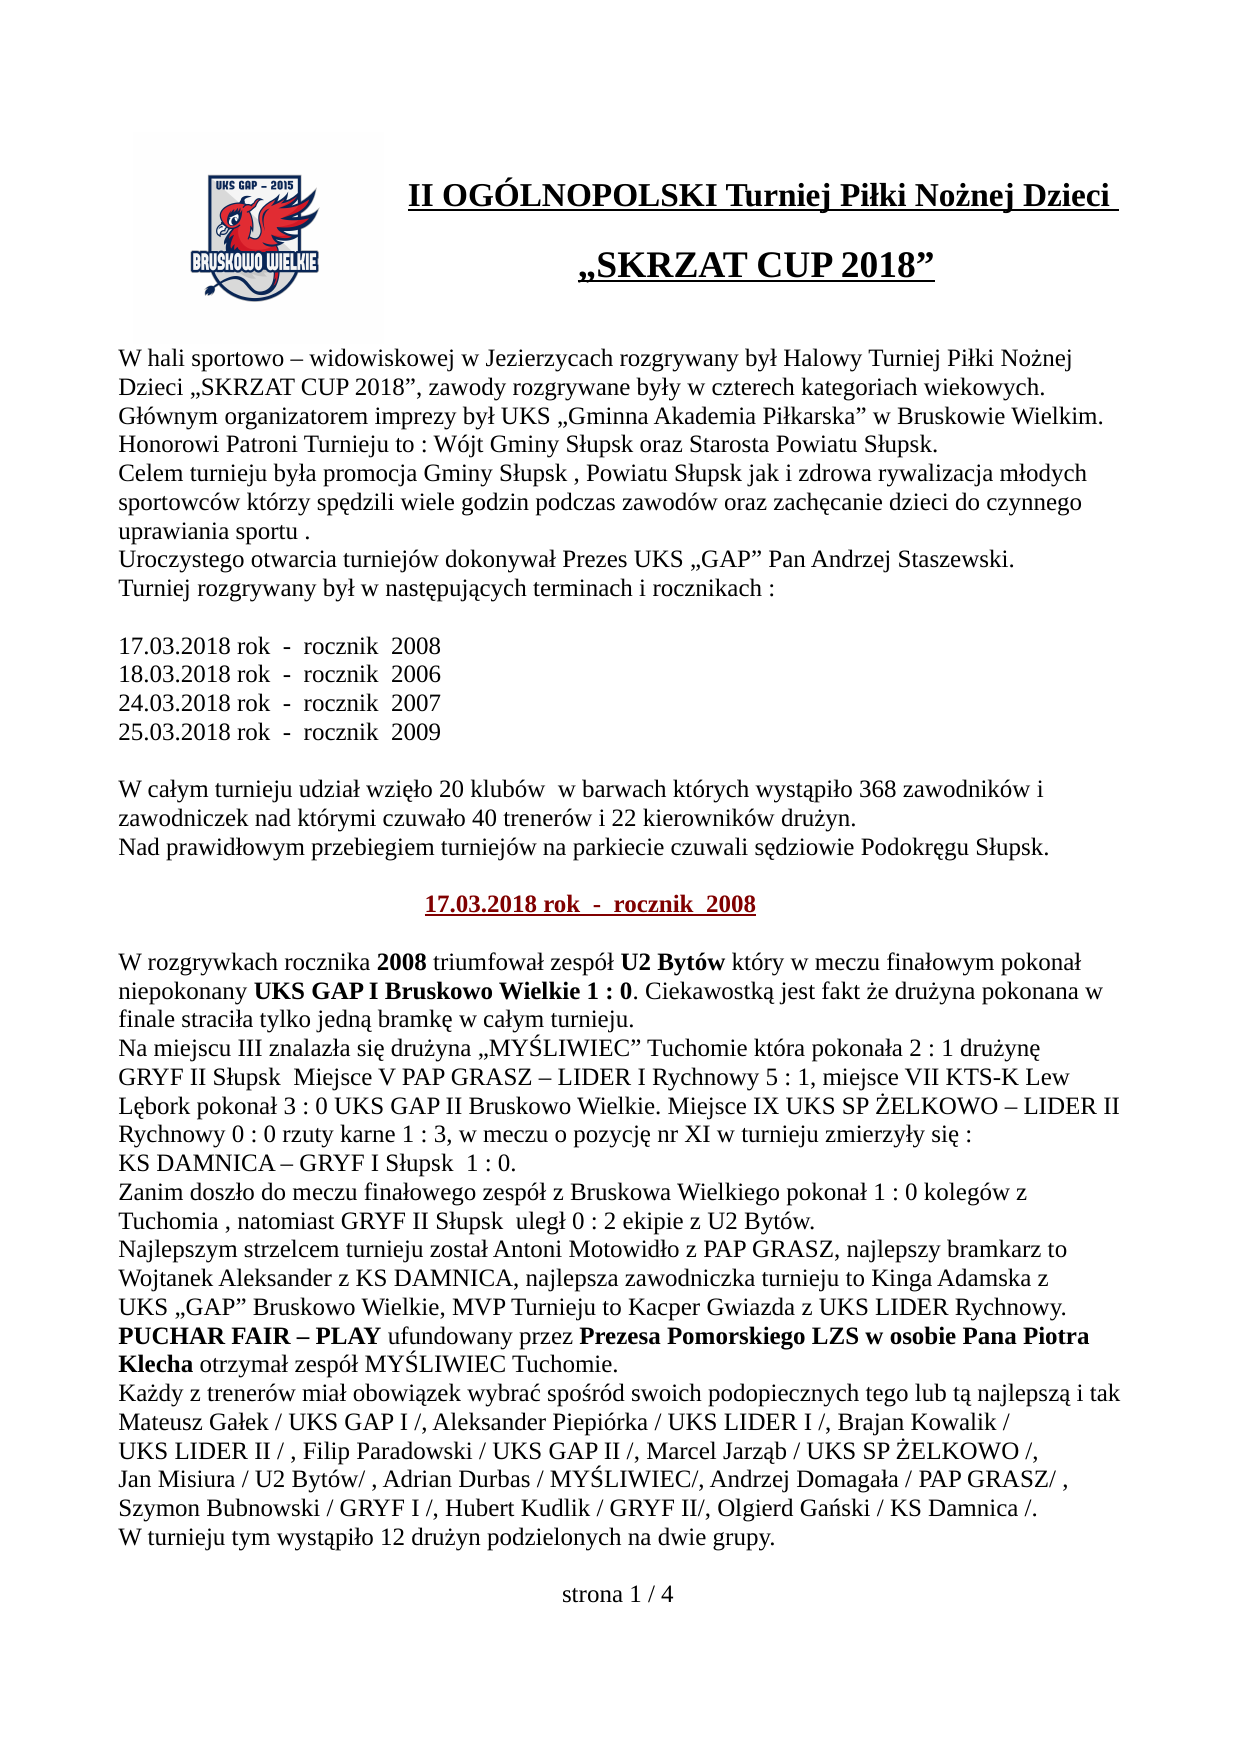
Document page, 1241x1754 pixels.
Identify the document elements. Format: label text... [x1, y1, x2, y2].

text finale straciła tylko jedną bramkę w całym turnieju. [118, 1004, 1122, 1033]
text II OGÓLNOPOLSKI Turniej Piłki Nożnej Dzieci [384, 176, 1122, 214]
text Turniej rozgrywany był w następujących terminach i rocznikach : [118, 573, 1122, 602]
text sportowców którzy spędzili wiele godzin podczas zawodów oraz zachęcanie dzieci do czynnego [118, 487, 1122, 516]
text Mateusz Gałek / UKS GAP I /, Aleksander Piepiórka / UKS LIDER I /, Brajan Kowalik / [118, 1407, 1122, 1436]
picture [133, 132, 384, 344]
text Szymon Bubnowski / GRYF I /, Hubert Kudlik / GRYF II/, Olgierd Gański / KS Damnica /. [118, 1493, 1122, 1522]
text Lębork pokonał 3 : 0 UKS GAP II Bruskowo Wielkie. Miejsce IX UKS SP ŻELKOWO – LIDER II [118, 1091, 1122, 1119]
text Rychnowy 0 : 0 rzuty karne 1 : 3, w meczu o pozycję nr XI w turnieju zmierzyły się : [118, 1119, 1122, 1148]
text Honorowi Patroni Turnieju to : Wójt Gminy Słupsk oraz Starosta Powiatu Słupsk. [118, 429, 1122, 458]
text 24.03.2018 rok - rocznik 2007 [118, 688, 1122, 717]
text Każdy z trenerów miał obowiązek wybrać spośród swoich podopiecznych tego lub tą najlepszą i tak [118, 1378, 1122, 1407]
text uprawiania sportu . [118, 516, 1122, 544]
text 17.03.2018 rok - rocznik 2008 [118, 631, 1122, 659]
text W hali sportowo – widowiskowej w Jezierzycach rozgrywany był Halowy Turniej Piłki Nożnej Dzieci „SKRZAT CUP 2018”, zawody rozgrywane były w czterech kategoriach wiekowych. [118, 343, 1122, 401]
text Uroczystego otwarcia turniejów dokonywał Prezes UKS „GAP” Pan Andrzej Staszewski. [118, 544, 1122, 573]
text Nad prawidłowym przebiegiem turniejów na parkiecie czuwali sędziowie Podokręgu Słupsk. [118, 832, 1122, 861]
text 17.03.2018 rok - rocznik 2008 [118, 889, 1122, 918]
text W całym turnieju udział wzięło 20 klubów w barwach których wystąpiło 368 zawodników i [118, 774, 1122, 803]
text Głównym organizatorem imprezy był UKS „Gminna Akademia Piłkarska” w Bruskowie Wielkim. [118, 401, 1122, 429]
text Na miejscu III znalazła się drużyna „MYŚLIWIEC” Tuchomie która pokonała 2 : 1 drużynę [118, 1033, 1122, 1062]
text W rozgrywkach rocznika 2008 triumfował zespół U2 Bytów który w meczu finałowym pokonał [118, 947, 1122, 976]
text W turnieju tym wystąpiło 12 drużyn podzielonych na dwie grupy. [118, 1522, 1122, 1551]
text 18.03.2018 rok - rocznik 2006 [118, 659, 1122, 688]
text Najlepszym strzelcem turnieju został Antoni Motowidło z PAP GRASZ, najlepszy bramkarz to [118, 1234, 1122, 1263]
text UKS LIDER II / , Filip Paradowski / UKS GAP II /, Marcel Jarząb / UKS SP ŻELKOWO /, [118, 1436, 1122, 1464]
text Celem turnieju była promocja Gminy Słupsk , Powiatu Słupsk jak i zdrowa rywalizacja młodych [118, 458, 1122, 487]
text „SKRZAT CUP 2018” [384, 243, 1122, 286]
text PUCHAR FAIR – PLAY ufundowany przez Prezesa Pomorskiego LZS w osobie Pana Piotra Klecha otrzymał zespół MYŚLIWIEC Tuchomie. [118, 1321, 1122, 1378]
text 25.03.2018 rok - rocznik 2009 [118, 717, 1122, 746]
text Zanim doszło do meczu finałowego zespół z Bruskowa Wielkiego pokonał 1 : 0 kolegów z Tuchomia , natomiast GRYF II Słupsk uległ 0 : 2 ekipie z U2 Bytów. [118, 1177, 1122, 1234]
text Jan Misiura / U2 Bytów/ , Adrian Durbas / MYŚLIWIEC/, Andrzej Domagała / PAP GRASZ/ , [118, 1464, 1122, 1493]
text niepokonany UKS GAP I Bruskowo Wielkie 1 : 0. Ciekawostką jest fakt że drużyna pokonana w [118, 976, 1122, 1004]
text strona 1 / 4 [118, 1579, 1122, 1608]
text Wojtanek Aleksander z KS DAMNICA, najlepsza zawodniczka turnieju to Kinga Adamska z [118, 1263, 1122, 1292]
text UKS „GAP” Bruskowo Wielkie, MVP Turnieju to Kacper Gwiazda z UKS LIDER Rychnowy. [118, 1292, 1122, 1321]
text KS DAMNICA – GRYF I Słupsk 1 : 0. [118, 1148, 1122, 1177]
text GRYF II Słupsk Miejsce V PAP GRASZ – LIDER I Rychnowy 5 : 1, miejsce VII KTS-K Lew [118, 1062, 1122, 1091]
text [118, 243, 133, 286]
text zawodniczek nad którymi czuwało 40 trenerów i 22 kierowników drużyn. [118, 803, 1122, 832]
